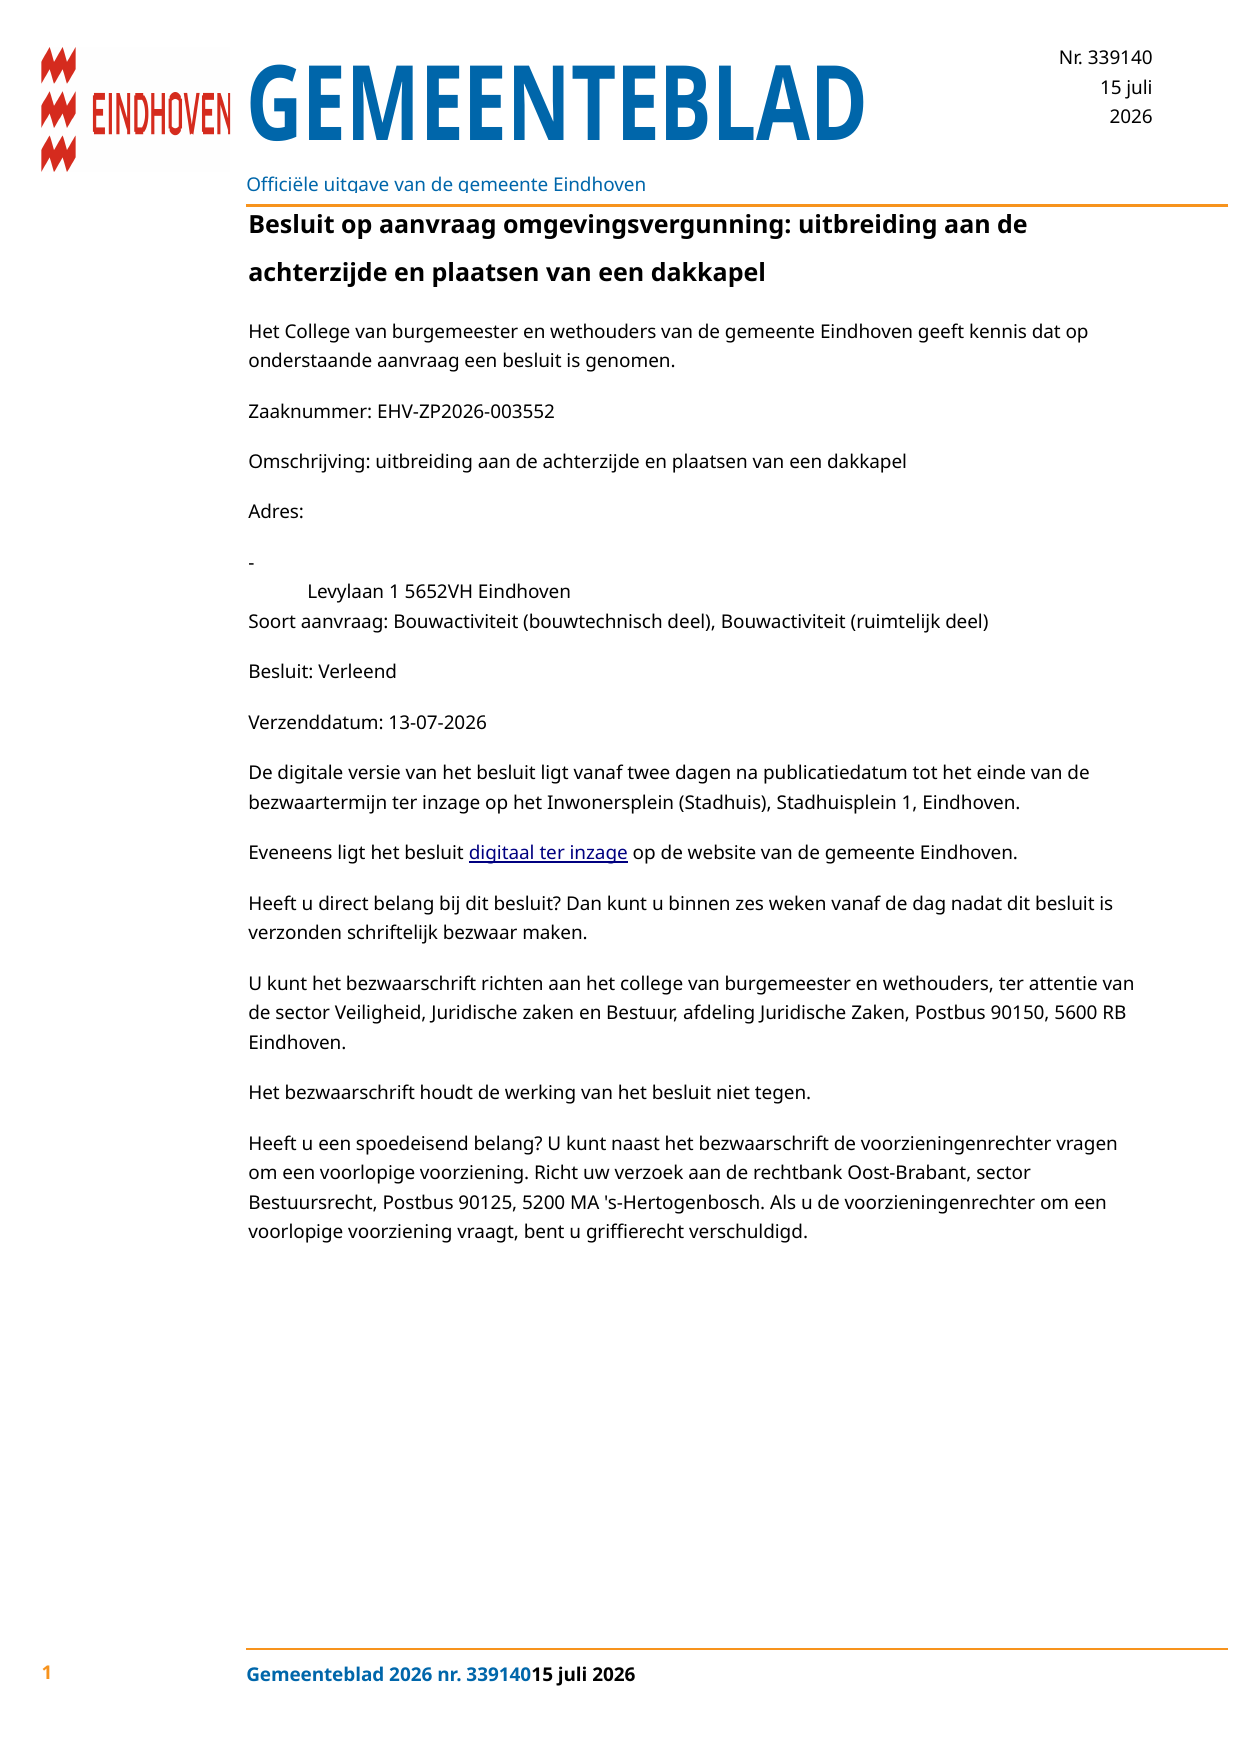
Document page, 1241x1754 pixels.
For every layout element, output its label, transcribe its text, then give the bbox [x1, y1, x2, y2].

picture [41, 47, 231, 172]
text Het bezwaarschrift houdt de werking van het besluit niet tegen. [248, 1079, 1152, 1105]
list Levylaan 1 5652VH Eindhoven [248, 579, 1152, 604]
text Het College van burgemeester en wethouders van de gemeente Eindhoven geeft kennis dat op onderstaande aanvraag een besluit is genomen. [248, 318, 1152, 373]
text Omschrijving: uitbreiding aan de achterzijde en plaatsen van een dakkapel [248, 448, 1152, 474]
text Besluit: Verleend [248, 659, 1152, 684]
text Heeft u direct belang bij dit besluit? Dan kunt u binnen zes weken vanaf de dag nadat dit besluit is verzonden schriftelijk bezwaar maken. [248, 890, 1152, 945]
text Zaaknummer: EHV-ZP2026-003552 [248, 398, 1152, 424]
text Adres: [248, 499, 1152, 524]
text U kunt het bezwaarschrift richten aan het college van burgemeester en wethouders, ter attentie van de sector Veiligheid, Juridische zaken en Bestuur, afdeling Juridische Zaken, Postbus 90150, 5600 RB Eindhoven. [248, 970, 1152, 1055]
text De digitale versie van het besluit ligt vanaf twee dagen na publicatiedatum tot het einde van de bezwaartermijn ter inzage op het Inwonersplein (Stadhuis), Stadhuisplein 1, Eindhoven. [248, 759, 1152, 815]
text Verzenddatum: 13-07-2026 [248, 709, 1152, 735]
text Eveneens ligt het besluit digitaal ter inzage op de website van de gemeente Eindhoven. [248, 839, 1152, 865]
text Besluit op aanvraag omgevingsvergunning: uitbreiding aan de achterzijde en plaatsen van een dakkapel [248, 207, 1152, 288]
text Soort aanvraag: Bouwactiviteit (bouwtechnisch deel), Bouwactiviteit (ruimtelijk deel) [248, 608, 1152, 634]
text Heeft u een spoedeisend belang? U kunt naast het bezwaarschrift de voorzieningenrechter vragen om een voorlopige voorziening. Richt uw verzoek aan de rechtbank Oost-Brabant, sector Bestuursrecht, Postbus 90125, 5200 MA 's-Hertogenbosch. Als u de voorzieningenrechter om een voorlopige voorziening vraagt, bent u griffierecht verschuldigd. [248, 1130, 1152, 1244]
